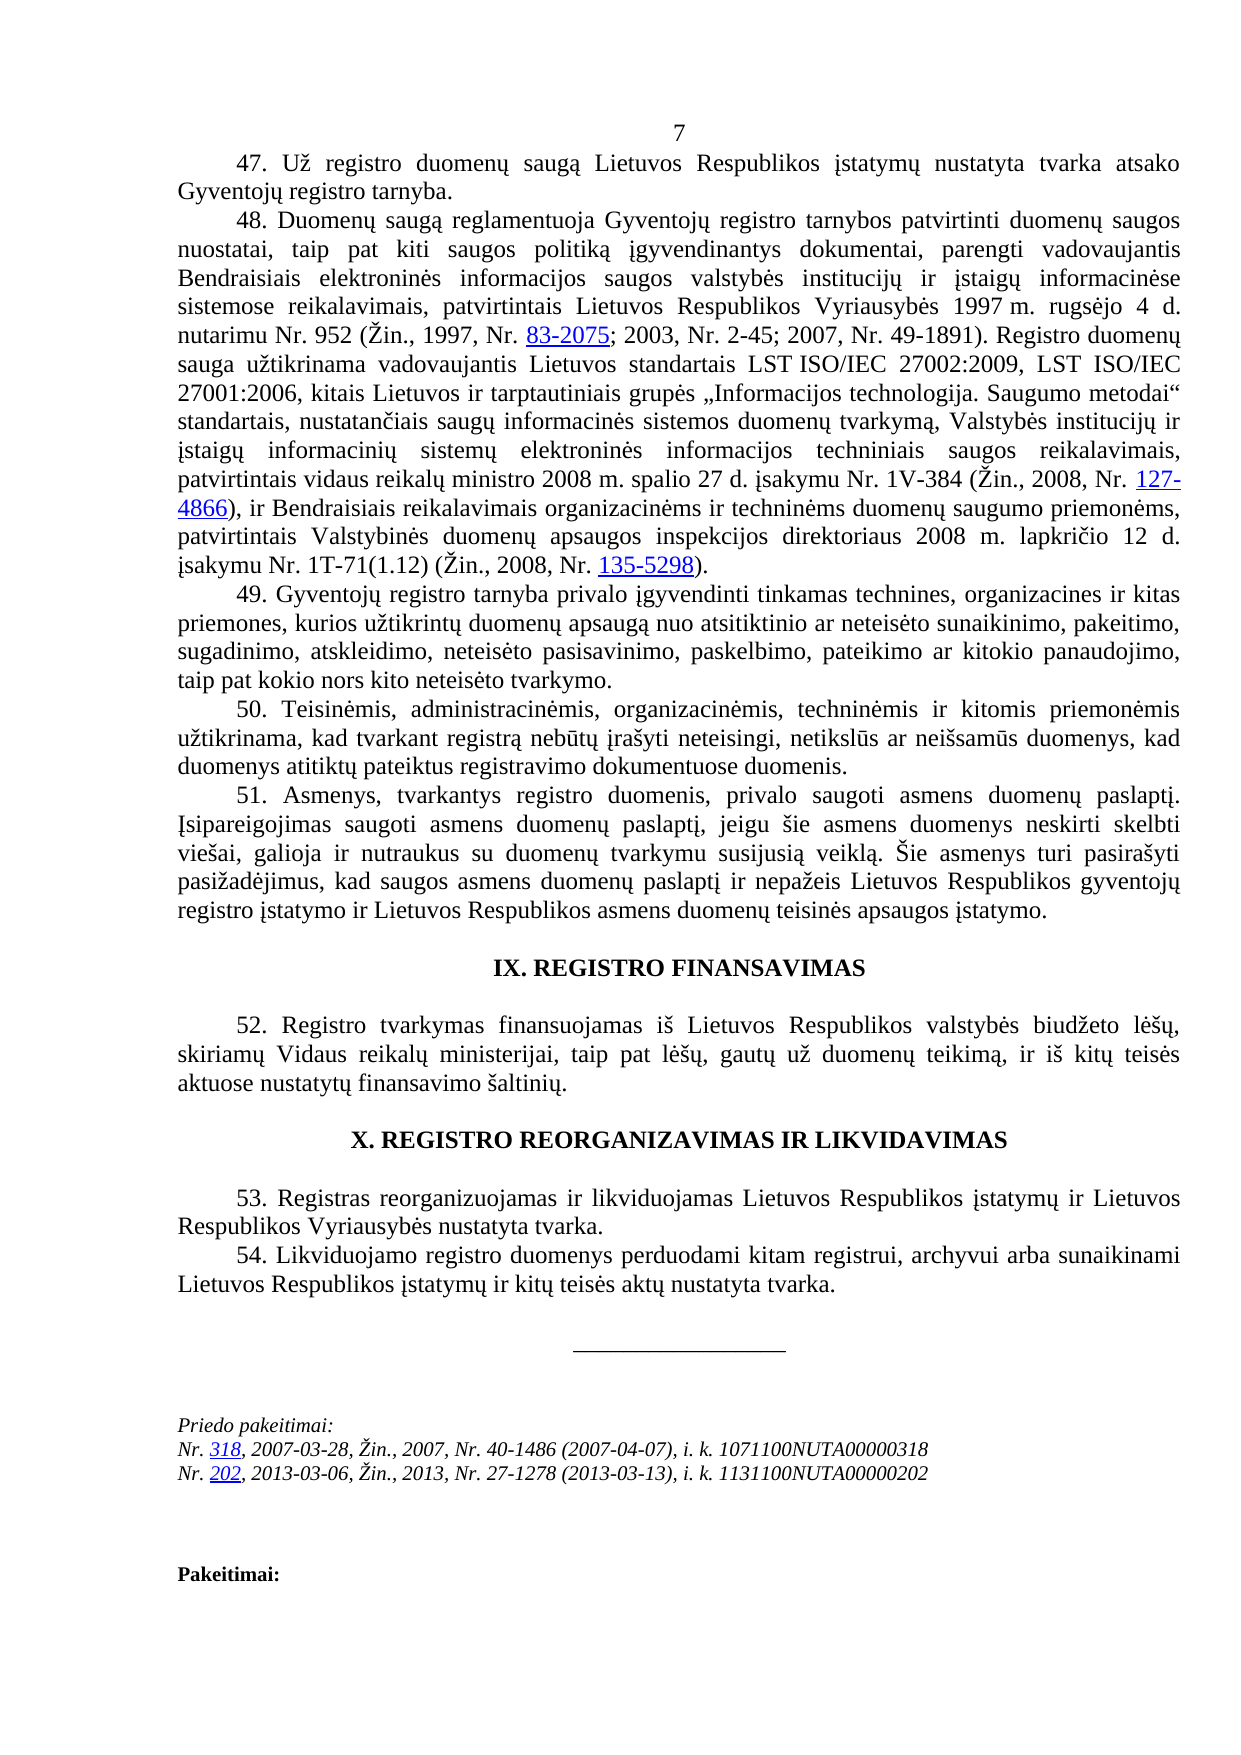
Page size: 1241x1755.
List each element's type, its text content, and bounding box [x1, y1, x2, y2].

text 54. Likviduojamo registro duomenys perduodami kitam registrui, archyvui arba sunaikinami Lietuvos Respublikos įstatymų ir kitų teisės aktų nustatyta tvarka. [177, 1240, 1181, 1298]
text Nr. 202, 2013-03-06, Žin., 2013, Nr. 27-1278 (2013-03-13), i. k. 1131100NUTA00000202 [177, 1461, 1181, 1485]
text 50. Teisinėmis, administracinėmis, organizacinėmis, techninėmis ir kitomis priemonėmis užtikrinama, kad tvarkant registrą nebūtų įrašyti neteisingi, netikslūs ar neišsamūs duomenys, kad duomenys atitiktų pateiktus registravimo dokumentuose duomenis. [177, 694, 1181, 780]
text 49. Gyventojų registro tarnyba privalo įgyvendinti tinkamas technines, organizacines ir kitas priemones, kurios užtikrintų duomenų apsaugą nuo atsitiktinio ar neteisėto sunaikinimo, pakeitimo, sugadinimo, atskleidimo, neteisėto pasisavinimo, paskelbimo, pateikimo ar kitokio panaudojimo, taip pat kokio nors kito neteisėto tvarkymo. [177, 579, 1181, 694]
text IX. REGISTRO FINANSAVIMAS [177, 953, 1181, 981]
text 52. Registro tvarkymas finansuojamas iš Lietuvos Respublikos valstybės biudžeto lėšų, skiriamų Vidaus reikalų ministerijai, taip pat lėšų, gautų už duomenų teikimą, ir iš kitų teisės aktuose nustatytų finansavimo šaltinių. [177, 1010, 1181, 1096]
text Pakeitimai: [177, 1562, 1181, 1586]
text 47. Už registro duomenų saugą Lietuvos Respublikos įstatymų nustatyta tvarka atsako Gyventojų registro tarnyba. [177, 148, 1181, 205]
text Priedo pakeitimai: [177, 1413, 1181, 1437]
text 48. Duomenų saugą reglamentuoja Gyventojų registro tarnybos patvirtinti duomenų saugos nuostatai, taip pat kiti saugos politiką įgyvendinantys dokumentai, parengti vadovaujantis Bendraisiais elektroninės informacijos saugos valstybės institucijų ir įstaigų informacinėse sistemose reikalavimais, patvirtintais Lietuvos Respublikos Vyriausybės 1997 m. rugsėjo 4 d. nutarimu Nr. 952 (Žin., 1997, Nr. 83-2075; 2003, Nr. 2-45; 2007, Nr. 49-1891). Registro duomenų sauga užtikrinama vadovaujantis Lietuvos standartais LST ISO/IEC 27002:2009, LST ISO/IEC 27001:2006, kitais Lietuvos ir tarptautiniais grupės „Informacijos technologija. Saugumo metodai“ standartais, nustatančiais saugų informacinės sistemos duomenų tvarkymą, Valstybės institucijų ir įstaigų informacinių sistemų elektroninės informacijos techniniais saugos reikalavimais, patvirtintais vidaus reikalų ministro 2008 m. spalio 27 d. įsakymu Nr. 1V-384 (Žin., 2008, Nr. 127-4866), ir Bendraisiais reikalavimais organizacinėms ir techninėms duomenų saugumo priemonėms, patvirtintais Valstybinės duomenų apsaugos inspekcijos direktoriaus 2008 m. lapkričio 12 d. įsakymu Nr. 1T-71(1.12) (Žin., 2008, Nr. 135-5298). [177, 205, 1181, 579]
text 53. Registras reorganizuojamas ir likviduojamas Lietuvos Respublikos įstatymų ir Lietuvos Respublikos Vyriausybės nustatyta tvarka. [177, 1183, 1181, 1240]
text _________________ [177, 1326, 1181, 1355]
text X. REGISTRO REORGANIZAVIMAS IR LIKVIDAVIMAS [177, 1125, 1181, 1154]
text Nr. 318, 2007-03-28, Žin., 2007, Nr. 40-1486 (2007-04-07), i. k. 1071100NUTA00000318 [177, 1437, 1181, 1461]
text 51. Asmenys, tvarkantys registro duomenis, privalo saugoti asmens duomenų paslaptį. Įsipareigojimas saugoti asmens duomenų paslaptį, jeigu šie asmens duomenys neskirti skelbti viešai, galioja ir nutraukus su duomenų tvarkymu susijusią veiklą. Šie asmenys turi pasirašyti pasižadėjimus, kad saugos asmens duomenų paslaptį ir nepažeis Lietuvos Respublikos gyventojų registro įstatymo ir Lietuvos Respublikos asmens duomenų teisinės apsaugos įstatymo. [177, 780, 1181, 924]
